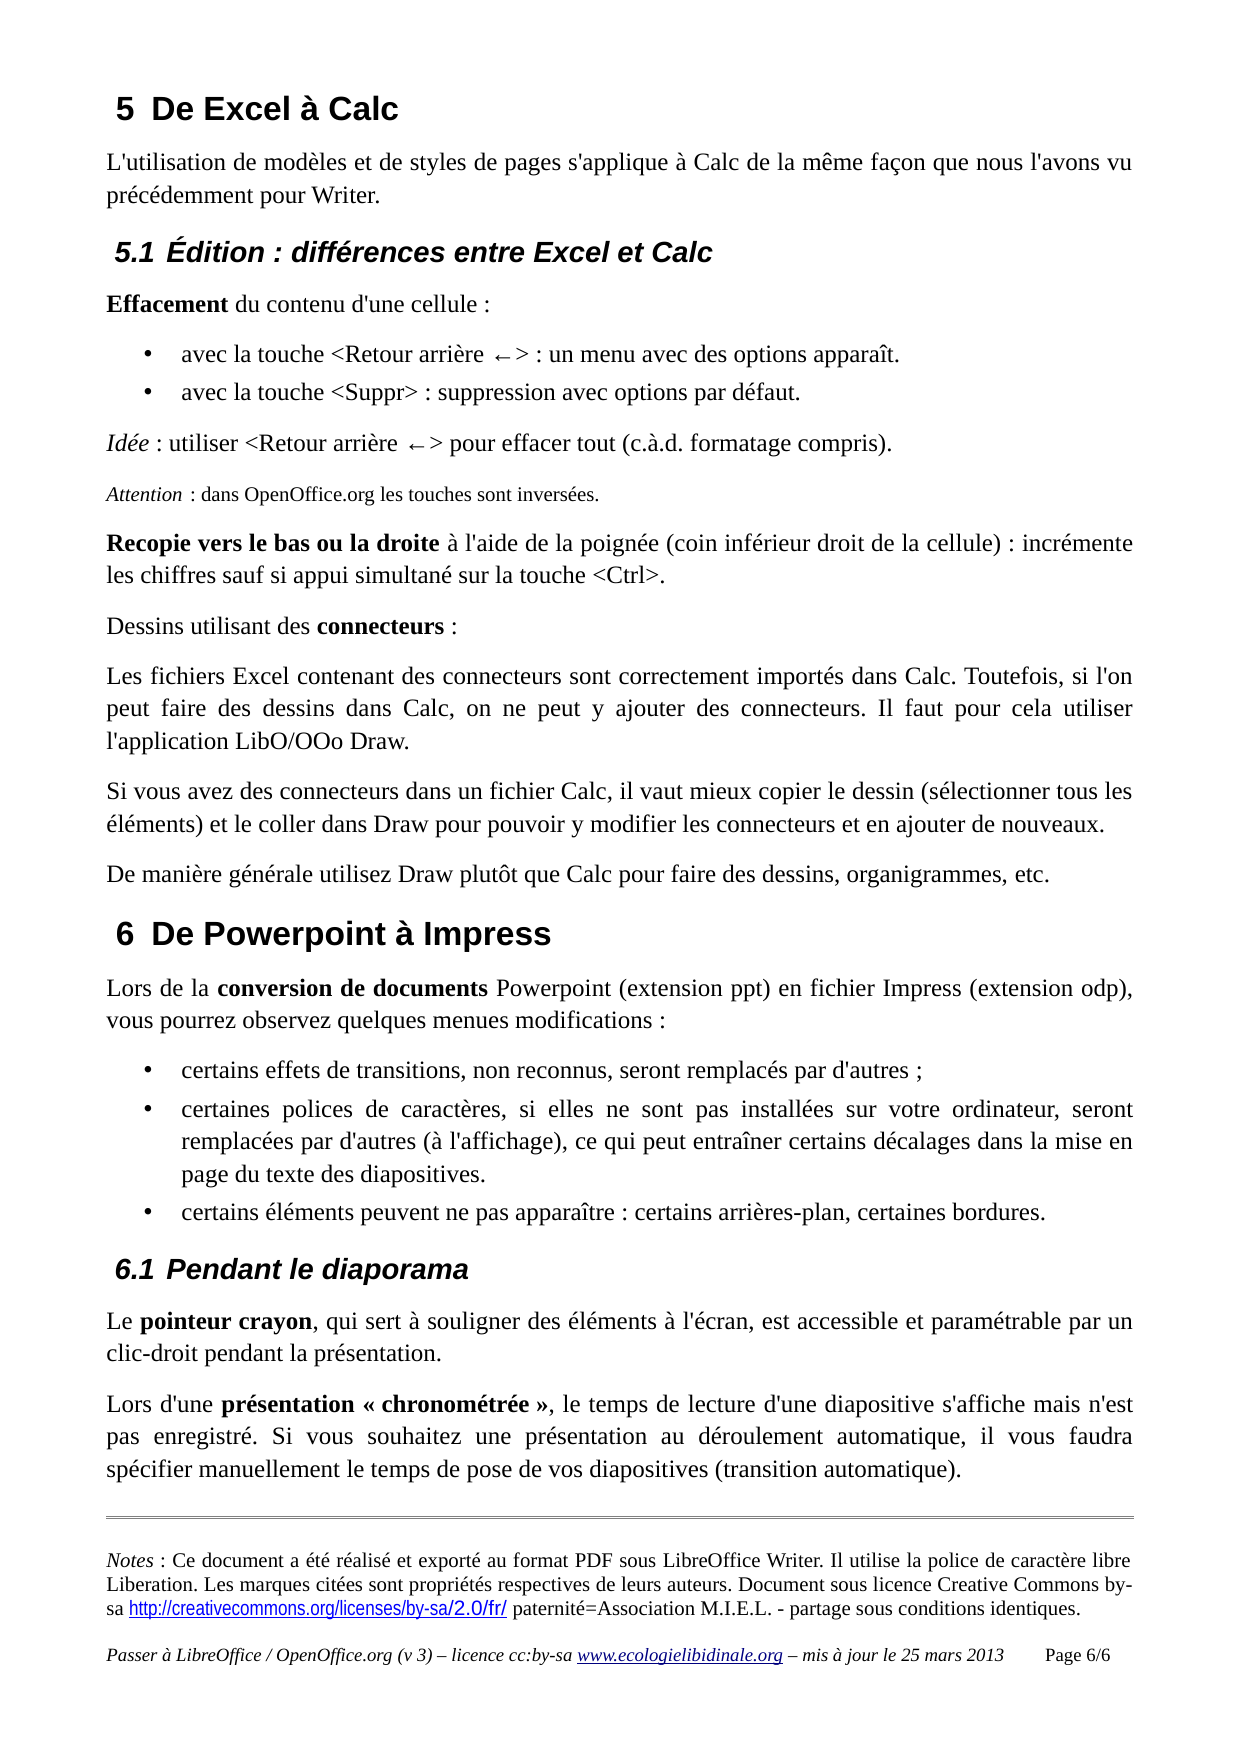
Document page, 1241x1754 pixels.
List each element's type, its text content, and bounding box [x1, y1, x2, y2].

text Recopie vers le bas ou la droite à l'aide de la poignée (coin inférieur droit de la cellule) : incrémente les chiffres sauf si appui simultané sur la touche <Ctrl>. [106, 525, 1134, 590]
text Si vous avez des connecteurs dans un fichier Calc, il vaut mieux copier le dessin (sélectionner tous les éléments) et le coller dans Draw pour pouvoir y modifier les connecteurs et en ajouter de nouveaux. [106, 773, 1134, 838]
text Le pointeur crayon, qui sert à souligner des éléments à l'écran, est accessible et paramétrable par un clic-droit pendant la présentation. [106, 1303, 1134, 1368]
subtitle De Excel à Calc [106, 88, 1134, 127]
text Notes : Ce document a été réalisé et exporté au format PDF sous LibreOffice Writer. Il utilise la police de caractère libre Liberation. Les marques citées sont propriétés respectives de leurs auteurs. Document sous licence Creative Commons by-sa http://creativecommons.org/licenses/by-sa/2.0/fr/ paternité=Association M.I.E.L. - partage sous conditions identiques. [106, 1547, 1134, 1620]
list avec la touche <Suppr> : suppression avec options par défaut. [144, 375, 1134, 407]
subtitle Édition : différences entre Excel et Calc [106, 235, 1134, 268]
text Les fichiers Excel contenant des connecteurs sont correctement importés dans Calc. Toutefois, si l'on peut faire des dessins dans Calc, on ne peut y ajouter des connecteurs. Il faut pour cela utiliser l'application LibO/OOo Draw. [106, 658, 1134, 756]
text Lors d'une présentation « chronométrée », le temps de lecture d'une diapositive s'affiche mais n'est pas enregistré. Si vous souhaitez une présentation au déroulement automatique, il vous faudra spécifier manuellement le temps de pose de vos diapositives (transition automatique). [106, 1386, 1134, 1484]
text Effacement du contenu d'une cellule : [106, 286, 1134, 319]
list certains éléments peuvent ne pas apparaître : certains arrières-plan, certaines bordures. [144, 1195, 1134, 1227]
list avec la touche <Retour arrière ←> : un menu avec des options apparaît. [144, 336, 1134, 369]
text Idée : utiliser <Retour arrière ←> pour effacer tout (c.à.d. formatage compris). [106, 425, 1134, 457]
list certaines polices de caractères, si elles ne sont pas installées sur votre ordinateur, seront remplacées par d'autres (à l'affichage), ce qui peut entraîner certains décalages dans la mise en page du texte des diapositives. [144, 1091, 1134, 1189]
text Attention : dans OpenOffice.org les touches sont inversées. [106, 475, 1134, 508]
text L'utilisation de modèles et de styles de pages s'applique à Calc de la même façon que nous l'avons vu précédemment pour Writer. [106, 145, 1134, 210]
text Lors de la conversion de documents Powerpoint (extension ppt) en fichier Impress (extension odp), vous pourrez observez quelques menues modifications : [106, 970, 1134, 1035]
text De manière générale utilisez Draw plutôt que Calc pour faire des dessins, organigrammes, etc. [106, 856, 1134, 889]
list certains effets de transitions, non reconnus, seront remplacés par d'autres ; [144, 1053, 1134, 1085]
subtitle De Powerpoint à Impress [106, 914, 1134, 952]
text Dessins utilisant des connecteurs : [106, 608, 1134, 641]
subtitle Pendant le diaporama [106, 1252, 1134, 1286]
